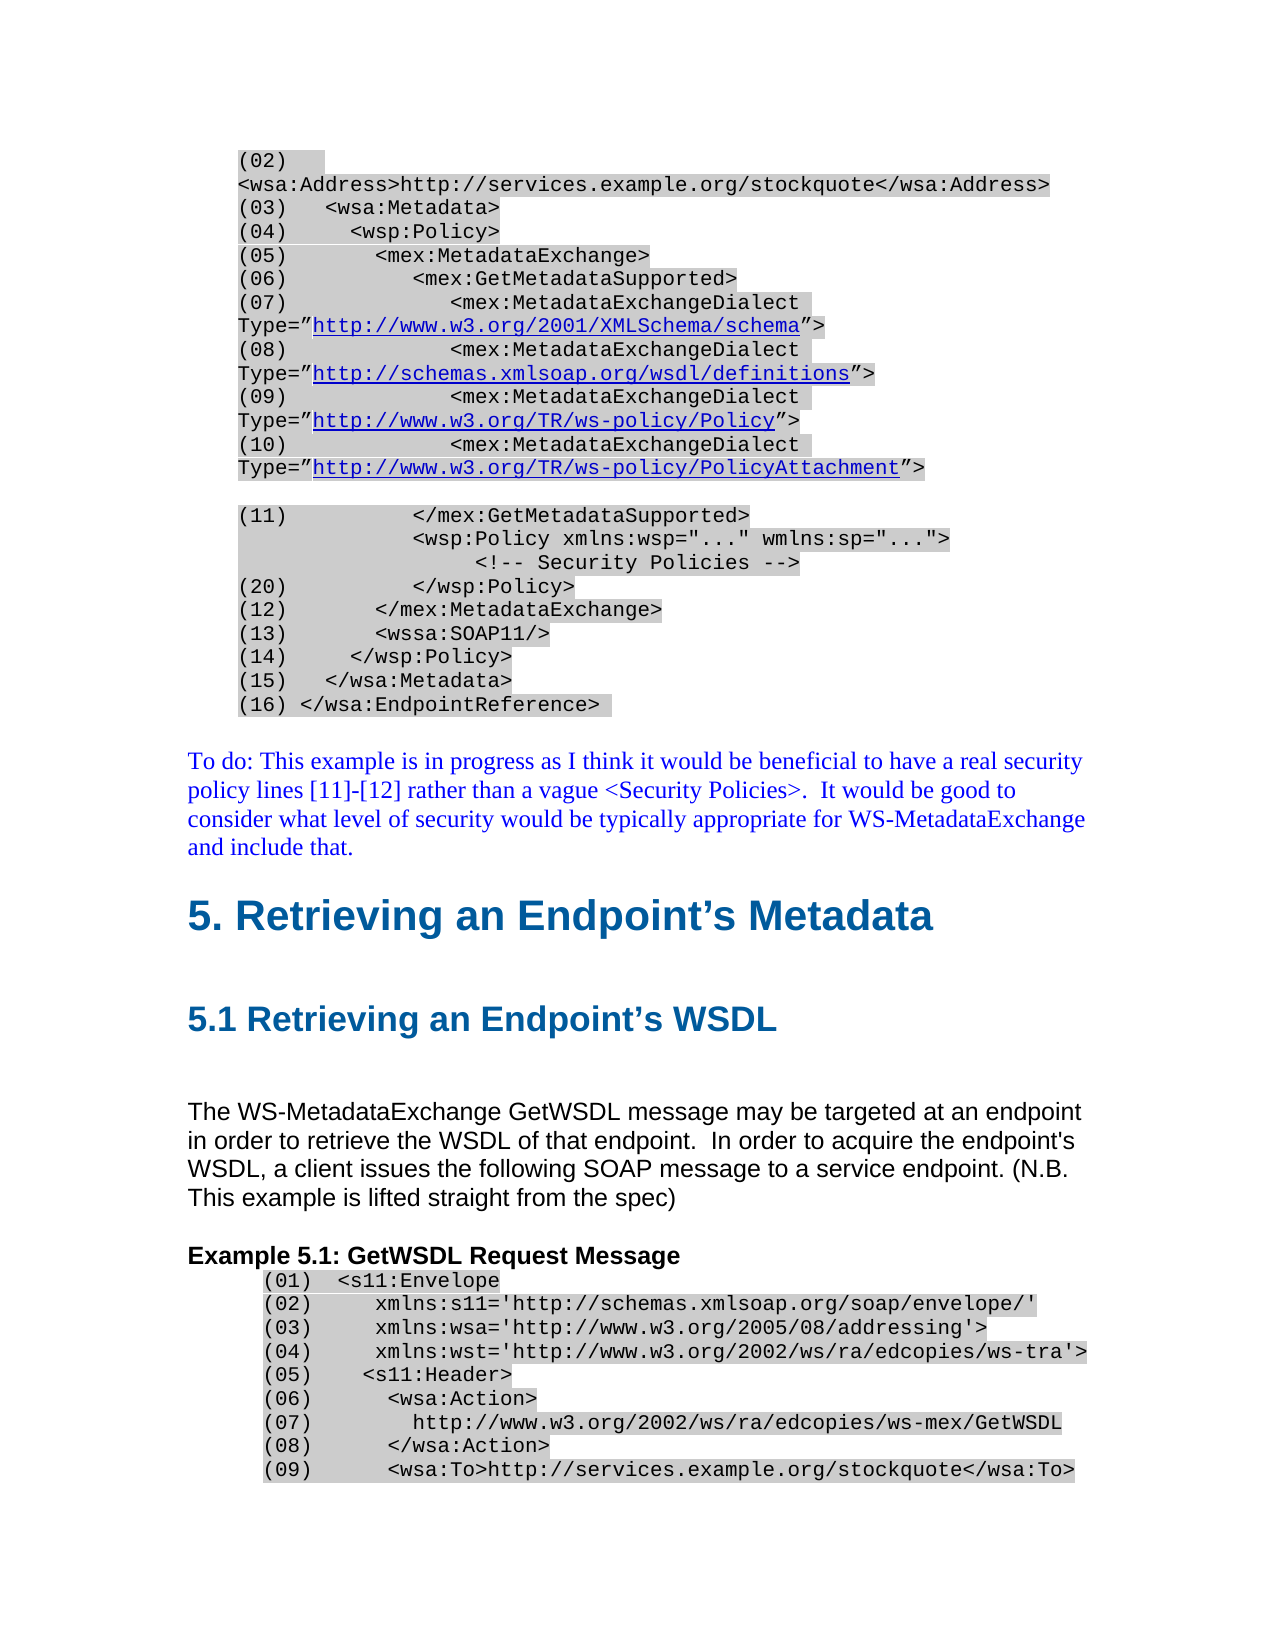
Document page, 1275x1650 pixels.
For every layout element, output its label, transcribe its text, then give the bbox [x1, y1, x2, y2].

text (16) </wsa:EndpointReference> [237, 694, 1087, 717]
text (03) xmlns:wsa='http://www.w3.org/2005/08/addressing'> [262, 1317, 1087, 1341]
text (09) <mex:MetadataExchangeDialect Type=”http://www.w3.org/TR/ws-policy/Policy”> [237, 386, 1087, 434]
text (02) <wsa:Address>http://services.example.org/stockquote</wsa:Address> [237, 150, 1087, 197]
text (09) <wsa:To>http://services.example.org/stockquote</wsa:To> [262, 1459, 1087, 1483]
text <wsp:Policy xmlns:wsp="..." wmlns:sp="..."> [237, 528, 1087, 552]
text (15) </wsa:Metadata> [237, 670, 1087, 694]
text The WS-MetadataExchange GetWSDL message may be targeted at an endpoint in order to retrieve the WSDL of that endpoint. In order to acquire the endpoint's WSDL, a client issues the following SOAP message to a service endpoint. (N.B. This example is lifted straight from the spec) [187, 1097, 1087, 1212]
text (10) <mex:MetadataExchangeDialect Type=”http://www.w3.org/TR/ws-policy/PolicyAttachment”> [237, 434, 1087, 481]
text (08) <mex:MetadataExchangeDialect Type=”http://schemas.xmlsoap.org/wsdl/definitions”> [237, 339, 1087, 386]
text (14) </wsp:Policy> [237, 647, 1087, 670]
text (02) xmlns:s11='http://schemas.xmlsoap.org/soap/envelope/' [262, 1293, 1087, 1317]
text (20) </wsp:Policy> [237, 576, 1087, 599]
subtitle 5.1 Retrieving an Endpoint’s WSDL [187, 998, 1087, 1038]
text (05) <mex:MetadataExchange> [237, 244, 1087, 268]
subtitle 5. Retrieving an Endpoint’s Metadata [187, 890, 1087, 939]
text (01) <s11:Envelope [262, 1270, 1087, 1293]
text (12) </mex:MetadataExchange> [237, 599, 1087, 623]
text (04) xmlns:wst='http://www.w3.org/2002/ws/ra/edcopies/ws-tra'> [262, 1341, 1087, 1364]
text (07) http://www.w3.org/2002/ws/ra/edcopies/ws-mex/GetWSDL [262, 1412, 1087, 1435]
text (06) <wsa:Action> [262, 1388, 1087, 1412]
text (04) <wsp:Policy> [237, 221, 1087, 244]
text (07) <mex:MetadataExchangeDialect Type=”http://www.w3.org/2001/XMLSchema/schema”> [237, 292, 1087, 339]
text (13) <wssa:SOAP11/> [237, 623, 1087, 647]
text (03) <wsa:Metadata> [237, 197, 1087, 221]
text To do: This example is in progress as I think it would be beneficial to have a real security policy lines [11]-[12] rather than a vague <Security Policies>. It would be good to consider what level of security would be typically appropriate for WS-MetadataExchange and include that. [187, 746, 1087, 861]
text (06) <mex:GetMetadataSupported> [237, 268, 1087, 292]
text (05) <s11:Header> [262, 1364, 1087, 1388]
text (08) </wsa:Action> [262, 1435, 1087, 1459]
text <!-- Security Policies --> [237, 552, 1087, 576]
text (11) </mex:GetMetadataSupported> [237, 505, 1087, 528]
text Example 5.1: GetWSDL Request Message [187, 1241, 1087, 1270]
